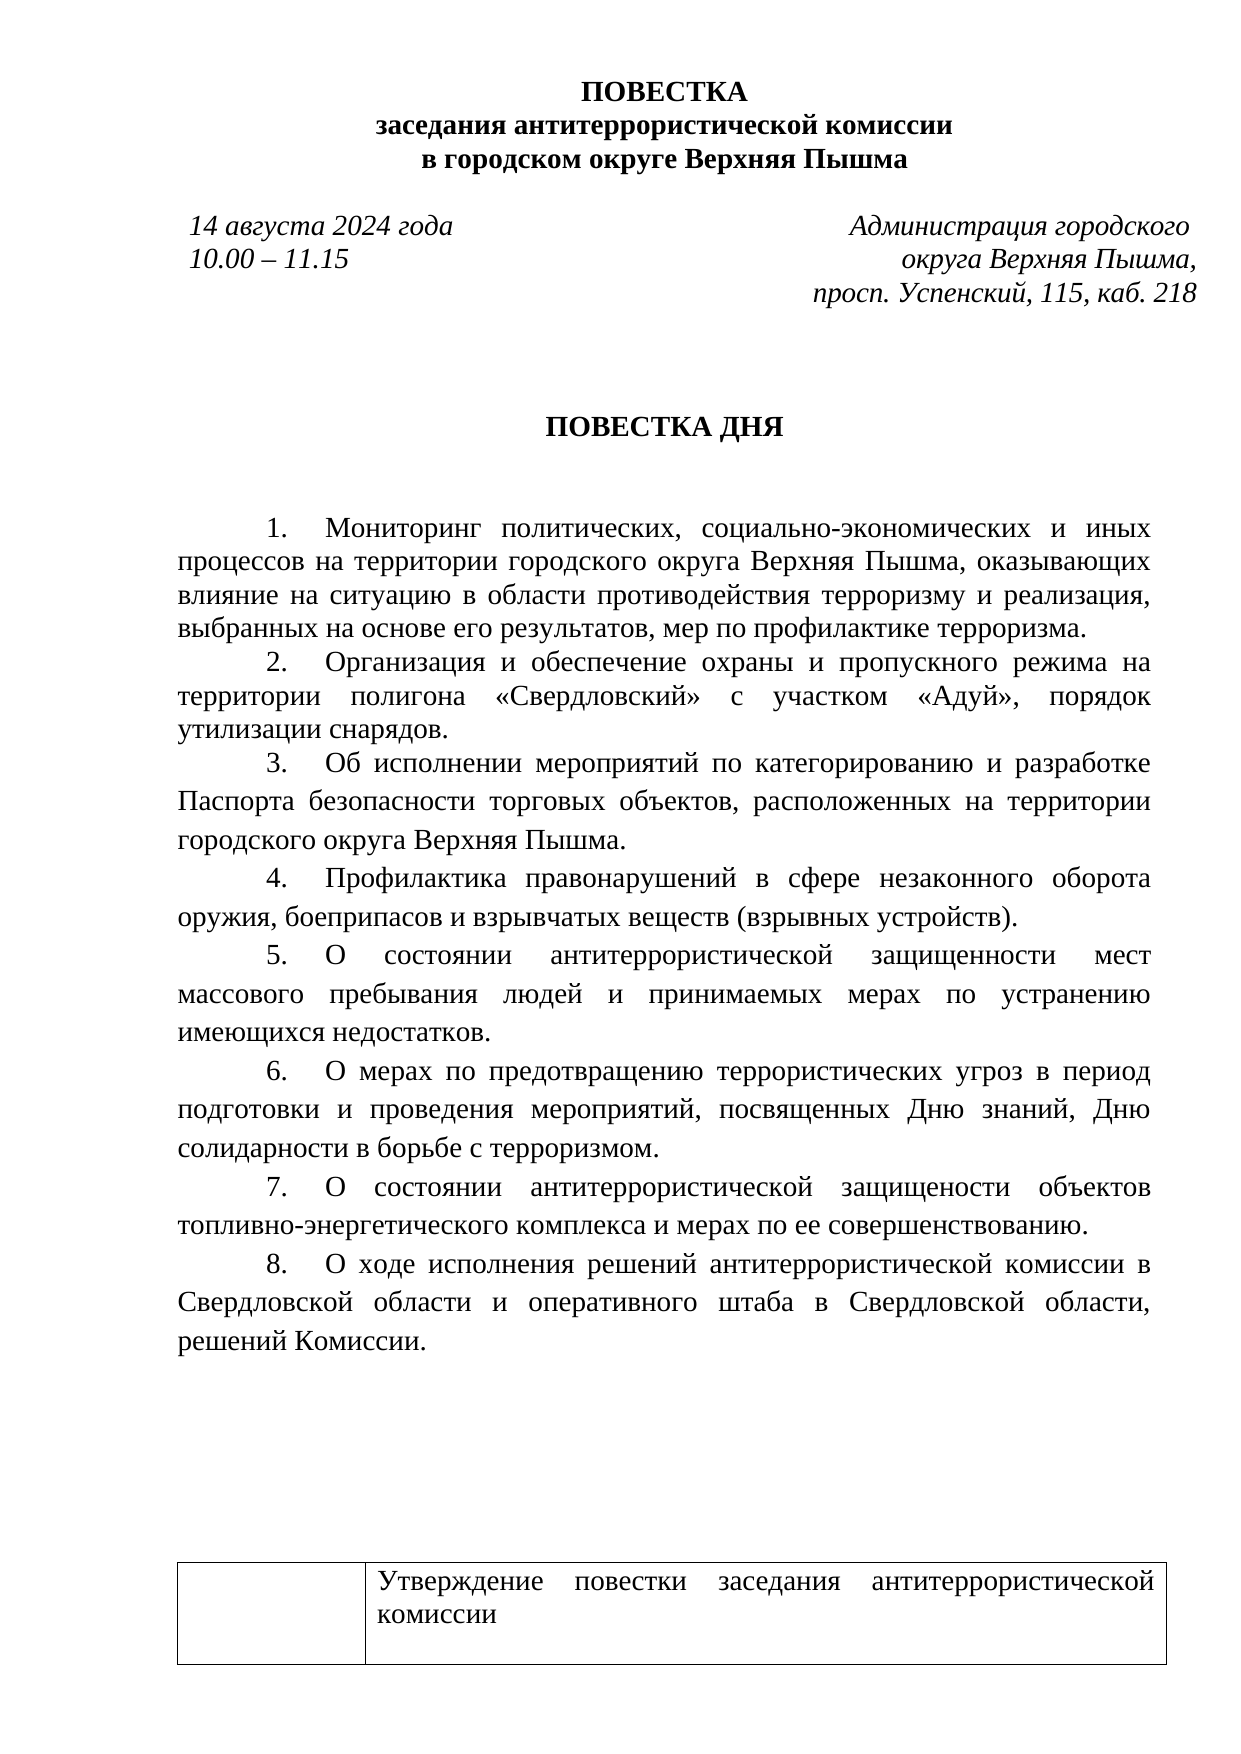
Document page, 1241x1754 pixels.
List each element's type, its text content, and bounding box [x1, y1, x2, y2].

list Об исполнении мероприятий по категорированию и разработке Паспорта безопасности торговых объектов, расположенных на территории городского округа Верхняя Пышма. [177, 745, 1152, 855]
list О мерах по предотвращению террористических угроз в период подготовки и проведения мероприятий, посвященных Дню знаний, Дню солидарности в борьбе с терроризмом. [177, 1053, 1152, 1164]
table_header Администрация городского округа Верхняя Пышма, просп. Успенский, 115, каб. 218 [798, 208, 1211, 342]
list Мониторинг политических, социально-экономических и иных процессов на территории городского округа Верхняя Пышма, оказывающих влияние на ситуацию в области противодействия терроризму и реализация, выбранных на основе его результатов, мер по профилактике терроризма. [177, 510, 1152, 644]
table_header [178, 1563, 365, 1664]
table_header Утверждение повестки заседания антитеррористической комиссии [366, 1563, 1166, 1664]
list О состоянии антитеррористической защищености объектов топливно-энергетического комплекса и мерах по ее совершенствованию. [177, 1169, 1152, 1241]
table_header [510, 208, 797, 342]
list Профилактика правонарушений в сфере незаконного оборота оружия, боеприпасов и взрывчатых веществ (взрывных устройств). [177, 860, 1152, 932]
text заседания антитеррористической комиссии [177, 107, 1152, 141]
list О ходе исполнения решений антитеррористической комиссии в Свердловской области и оперативного штаба в Свердловской области, решений Комиссии. [177, 1246, 1152, 1356]
text в городском округе Верхняя Пышма [177, 141, 1152, 174]
text ПОВЕСТКА ДНЯ [177, 409, 1152, 443]
list Организация и обеспечение охраны и пропускного режима на территории полигона «Свердловский» с участком «Адуй», порядок утилизации снарядов. [177, 644, 1152, 745]
table_header 14 августа 2024 года 10.00 – 11.15 [177, 208, 509, 342]
text ПОВЕСТКА [177, 74, 1152, 107]
list О состоянии антитеррористической защищенности мест массового пребывания людей и принимаемых мерах по устранению имеющихся недостатков. [177, 937, 1152, 1048]
